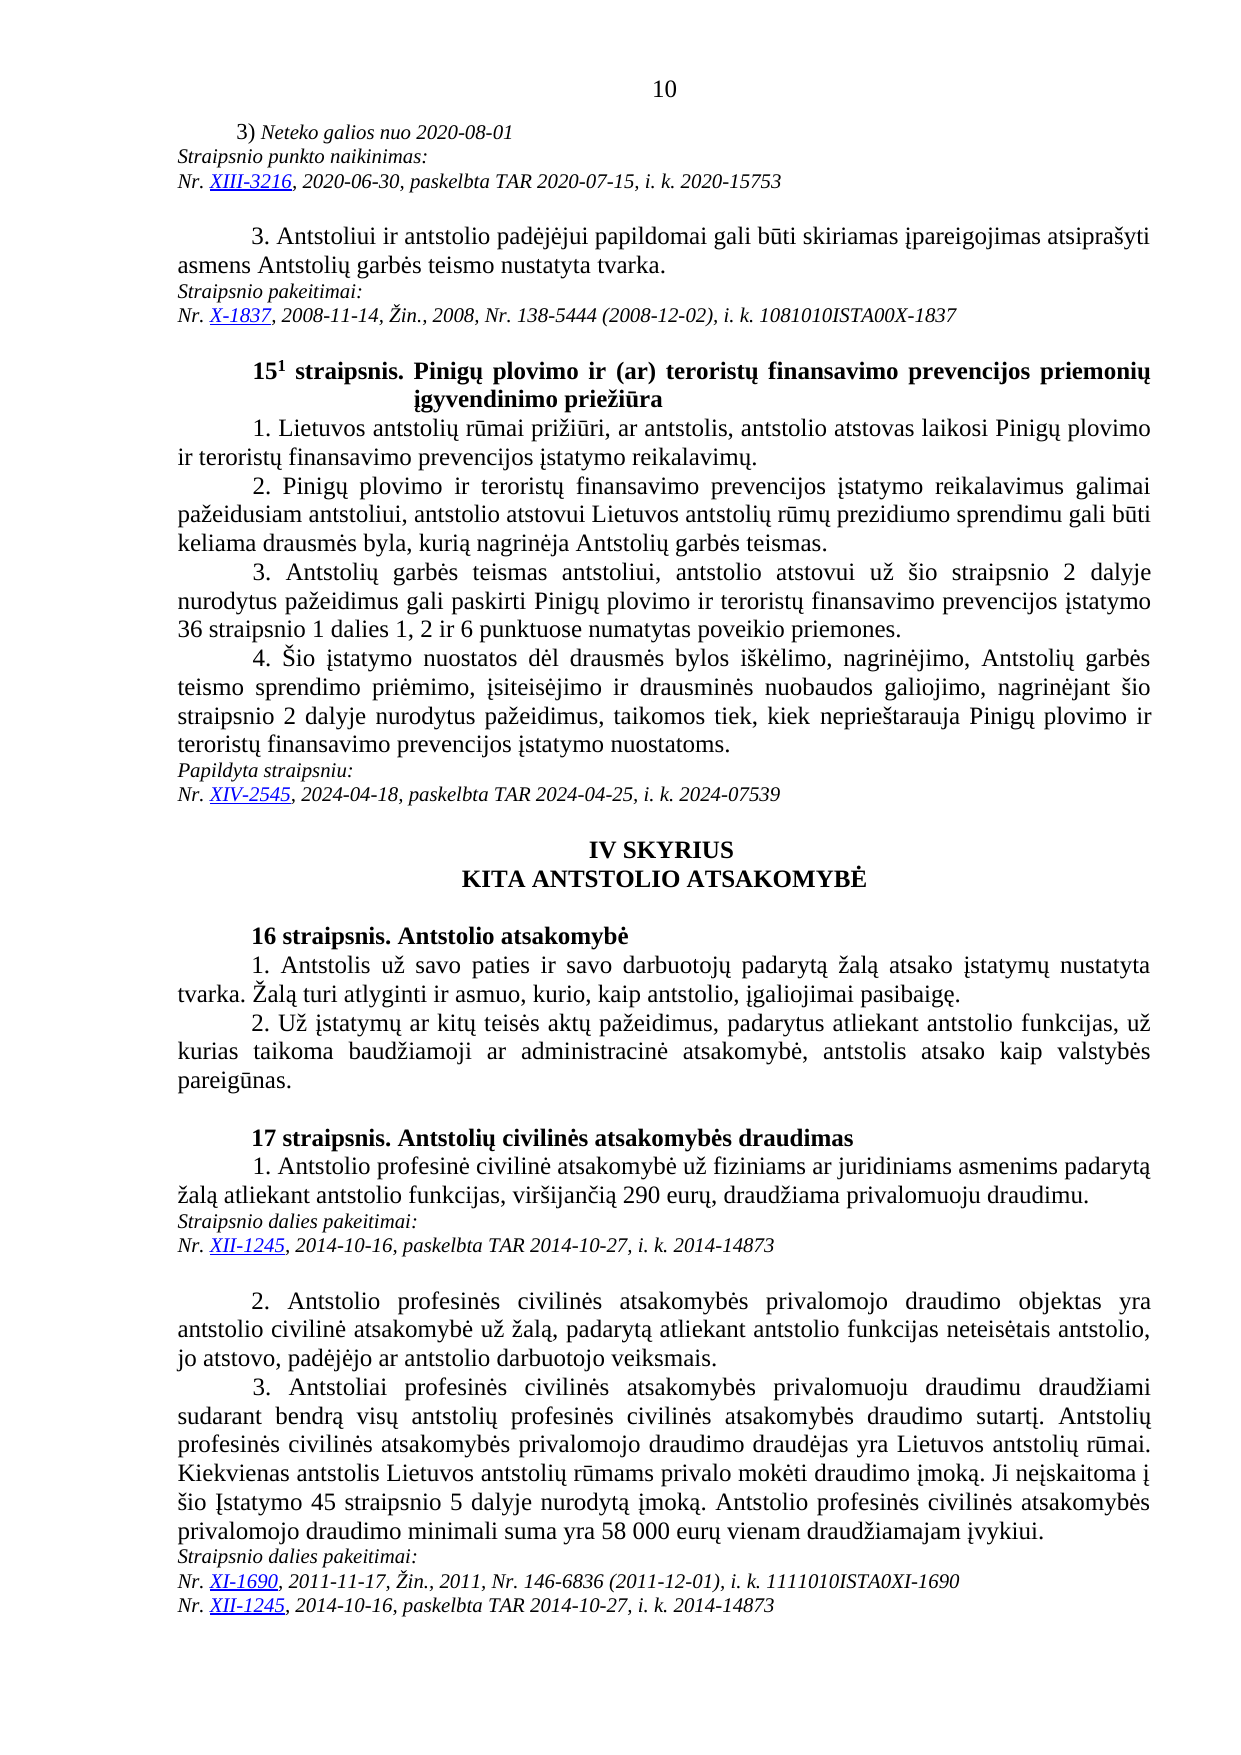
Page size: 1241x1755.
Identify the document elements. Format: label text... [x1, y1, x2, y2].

text 2. Pinigų plovimo ir teroristų finansavimo prevencijos įstatymo reikalavimus galimai pažeidusiam antstoliui, antstolio atstovui Lietuvos antstolių rūmų prezidiumo sprendimu gali būti keliama drausmės byla, kurią nagrinėja Antstolių garbės teismas. [177, 471, 1152, 557]
text 151 straipsnis. Pinigų plovimo ir (ar) teroristų finansavimo prevencijos priemonių įgyvendinimo priežiūra [252, 356, 1152, 413]
text Nr. X-1837, 2008-11-14, Žin., 2008, Nr. 138-5444 (2008-12-02), i. k. 1081010ISTA00X-1837 [177, 303, 1152, 327]
text Nr. XII-1245, 2014-10-16, paskelbta TAR 2014-10-27, i. k. 2014-14873 [177, 1593, 1152, 1617]
text Nr. XIV-2545, 2024-04-18, paskelbta TAR 2024-04-25, i. k. 2024-07539 [177, 782, 1152, 806]
text Straipsnio dalies pakeitimai: [177, 1544, 1152, 1568]
text 3. Antstoliui ir antstolio padėjėjui papildomai gali būti skiriamas įpareigojimas atsiprašyti asmens Antstolių garbės teismo nustatyta tvarka. [177, 221, 1152, 279]
text Straipsnio punkto naikinimas: [177, 144, 1152, 168]
text Straipsnio dalies pakeitimai: [177, 1209, 1152, 1233]
text 3) Neteko galios nuo 2020-08-01 [177, 118, 1152, 144]
text 3. Antstoliai profesinės civilinės atsakomybės privalomuoju draudimu draudžiami sudarant bendrą visų antstolių profesinės civilinės atsakomybės draudimo sutartį. Antstolių profesinės civilinės atsakomybės privalomojo draudimo draudėjas yra Lietuvos antstolių rūmai. Kiekvienas antstolis Lietuvos antstolių rūmams privalo mokėti draudimo įmoką. Ji neįskaitoma į šio Įstatymo 45 straipsnio 5 dalyje nurodytą įmoką. Antstolio profesinės civilinės atsakomybės privalomojo draudimo minimali suma yra 58 000 eurų vienam draudžiamajam įvykiui. [177, 1372, 1152, 1544]
text KITA ANTSTOLIO ATSAKOMYBĖ [177, 864, 1152, 893]
text 3. Antstolių garbės teismas antstoliui, antstolio atstovui už šio straipsnio 2 dalyje nurodytus pažeidimus gali paskirti Pinigų plovimo ir teroristų finansavimo prevencijos įstatymo 36 straipsnio 1 dalies 1, 2 ir 6 punktuose numatytas poveikio priemones. [177, 557, 1152, 643]
text Straipsnio pakeitimai: [177, 279, 1152, 303]
text IV SKYRIUS [177, 835, 1152, 864]
text 1. Antstolio profesinė civilinė atsakomybė už fiziniams ar juridiniams asmenims padarytą žalą atliekant antstolio funkcijas, viršijančią 290 eurų, draudžiama privalomuoju draudimu. [177, 1151, 1152, 1209]
text 1. Antstolis už savo paties ir savo darbuotojų padarytą žalą atsako įstatymų nustatyta tvarka. Žalą turi atlyginti ir asmuo, kurio, kaip antstolio, įgaliojimai pasibaigę. [177, 950, 1152, 1008]
text Nr. XIII-3216, 2020-06-30, paskelbta TAR 2020-07-15, i. k. 2020-15753 [177, 168, 1152, 193]
text 2. Antstolio profesinės civilinės atsakomybės privalomojo draudimo objektas yra antstolio civilinė atsakomybė už žalą, padarytą atliekant antstolio funkcijas neteisėtais antstolio, jo atstovo, padėjėjo ar antstolio darbuotojo veiksmais. [177, 1286, 1152, 1372]
text Papildyta straipsniu: [177, 758, 1152, 782]
text 1. Lietuvos antstolių rūmai prižiūri, ar antstolis, antstolio atstovas laikosi Pinigų plovimo ir teroristų finansavimo prevencijos įstatymo reikalavimų. [177, 413, 1152, 471]
text Nr. XII-1245, 2014-10-16, paskelbta TAR 2014-10-27, i. k. 2014-14873 [177, 1233, 1152, 1257]
text 4. Šio įstatymo nuostatos dėl drausmės bylos iškėlimo, nagrinėjimo, Antstolių garbės teismo sprendimo priėmimo, įsiteisėjimo ir drausminės nuobaudos galiojimo, nagrinėjant šio straipsnio 2 dalyje nurodytus pažeidimus, taikomos tiek, kiek neprieštarauja Pinigų plovimo ir teroristų finansavimo prevencijos įstatymo nuostatoms. [177, 643, 1152, 758]
text 17 straipsnis. Antstolių civilinės atsakomybės draudimas [177, 1123, 1152, 1151]
text Nr. XI-1690, 2011-11-17, Žin., 2011, Nr. 146-6836 (2011-12-01), i. k. 1111010ISTA0XI-1690 [177, 1568, 1152, 1593]
text 2. Už įstatymų ar kitų teisės aktų pažeidimus, padarytus atliekant antstolio funkcijas, už kurias taikoma baudžiamoji ar administracinė atsakomybė, antstolis atsako kaip valstybės pareigūnas. [177, 1008, 1152, 1094]
text 16 straipsnis. Antstolio atsakomybė [177, 921, 1152, 950]
